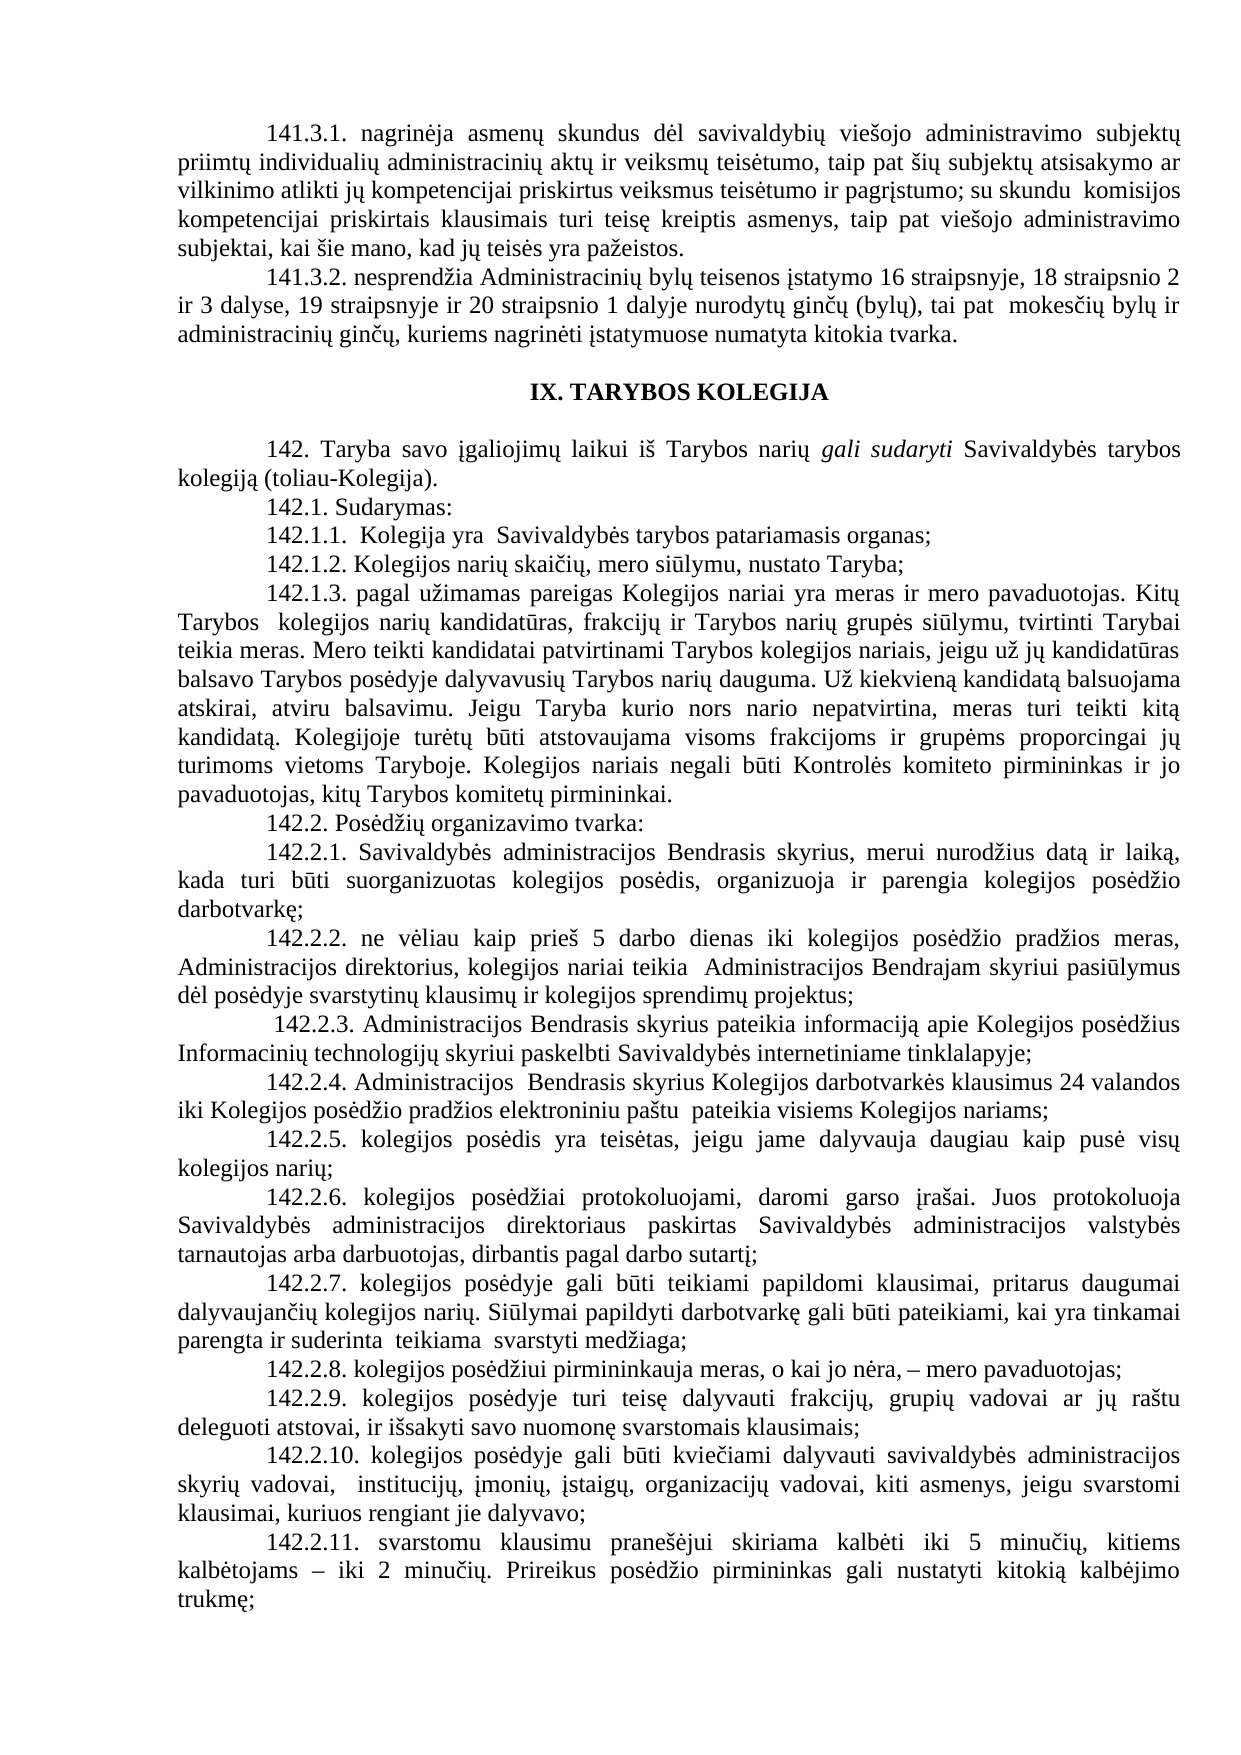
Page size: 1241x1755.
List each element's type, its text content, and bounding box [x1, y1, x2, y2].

text 142.1.3. pagal užimamas pareigas Kolegijos nariai yra meras ir mero pavaduotojas. Kitų Tarybos kolegijos narių kandidatūras, frakcijų ir Tarybos narių grupės siūlymu, tvirtinti Tarybai teikia meras. Mero teikti kandidatai patvirtinami Tarybos kolegijos nariais, jeigu už jų kandidatūras balsavo Tarybos posėdyje dalyvavusių Tarybos narių dauguma. Už kiekvieną kandidatą balsuojama atskirai, atviru balsavimu. Jeigu Taryba kurio nors nario nepatvirtina, meras turi teikti kitą kandidatą. Kolegijoje turėtų būti atstovaujama visoms frakcijoms ir grupėms proporcingai jų turimoms vietoms Taryboje. Kolegijos nariais negali būti Kontrolės komiteto pirmininkas ir jo pavaduotojas, kitų Tarybos komitetų pirmininkai. [177, 578, 1181, 808]
text 142.2.2. ne vėliau kaip prieš 5 darbo dienas iki kolegijos posėdžio pradžios meras, Administracijos direktorius, kolegijos nariai teikia Administracijos Bendrajam skyriui pasiūlymus dėl posėdyje svarstytinų klausimų ir kolegijos sprendimų projektus; [177, 923, 1181, 1009]
text 142.2.7. kolegijos posėdyje gali būti teikiami papildomi klausimai, pritarus daugumai dalyvaujančių kolegijos narių. Siūlymai papildyti darbotvarkę gali būti pateikiami, kai yra tinkamai parengta ir suderinta teikiama svarstyti medžiaga; [177, 1268, 1181, 1354]
text 142.1. Sudarymas: [177, 492, 1181, 521]
text 142.1.2. Kolegijos narių skaičių, mero siūlymu, nustato Taryba; [177, 549, 1181, 578]
text 142.2.1. Savivaldybės administracijos Bendrasis skyrius, merui nurodžius datą ir laiką, kada turi būti suorganizuotas kolegijos posėdis, organizuoja ir parengia kolegijos posėdžio darbotvarkę; [177, 837, 1181, 923]
text 142.2.5. kolegijos posėdis yra teisėtas, jeigu jame dalyvauja daugiau kaip pusė visų kolegijos narių; [177, 1124, 1181, 1182]
text 141.3.2. nesprendžia Administracinių bylų teisenos įstatymo 16 straipsnyje, 18 straipsnio 2 ir 3 dalyse, 19 straipsnyje ir 20 straipsnio 1 dalyje nurodytų ginčų (bylų), tai pat mokesčių bylų ir administracinių ginčų, kuriems nagrinėti įstatymuose numatyta kitokia tvarka. [177, 262, 1181, 348]
text 142.2.8. kolegijos posėdžiui pirmininkauja meras, o kai jo nėra, – mero pavaduotojas; [177, 1354, 1181, 1383]
text 142.2.9. kolegijos posėdyje turi teisę dalyvauti frakcijų, grupių vadovai ar jų raštu deleguoti atstovai, ir išsakyti savo nuomonę svarstomais klausimais; [177, 1383, 1181, 1441]
text 142.1.1. Kolegija yra Savivaldybės tarybos patariamasis organas; [177, 521, 1181, 549]
text 142.2.11. svarstomu klausimu pranešėjui skiriama kalbėti iki 5 minučių, kitiems kalbėtojams – iki 2 minučių. Prireikus posėdžio pirmininkas gali nustatyti kitokią kalbėjimo trukmę; [177, 1527, 1181, 1613]
text 141.3.1. nagrinėja asmenų skundus dėl savivaldybių viešojo administravimo subjektų priimtų individualių administracinių aktų ir veiksmų teisėtumo, taip pat šių subjektų atsisakymo ar vilkinimo atlikti jų kompetencijai priskirtus veiksmus teisėtumo ir pagrįstumo; su skundu komisijos kompetencijai priskirtais klausimais turi teisę kreiptis asmenys, taip pat viešojo administravimo subjektai, kai šie mano, kad jų teisės yra pažeistos. [177, 118, 1181, 262]
text IX. TARYBOS KOLEGIJA [177, 377, 1181, 406]
text 142. Taryba savo įgaliojimų laikui iš Tarybos narių gali sudaryti Savivaldybės tarybos kolegiją (toliau-Kolegija). [177, 434, 1181, 492]
text 142.2.10. kolegijos posėdyje gali būti kviečiami dalyvauti savivaldybės administracijos skyrių vadovai, institucijų, įmonių, įstaigų, organizacijų vadovai, kiti asmenys, jeigu svarstomi klausimai, kuriuos rengiant jie dalyvavo; [177, 1441, 1181, 1527]
text 142.2.4. Administracijos Bendrasis skyrius Kolegijos darbotvarkės klausimus 24 valandos iki Kolegijos posėdžio pradžios elektroniniu paštu pateikia visiems Kolegijos nariams; [177, 1067, 1181, 1124]
text 142.2.3. Administracijos Bendrasis skyrius pateikia informaciją apie Kolegijos posėdžius Informacinių technologijų skyriui paskelbti Savivaldybės internetiniame tinklalapyje; [177, 1009, 1181, 1067]
text 142.2. Posėdžių organizavimo tvarka: [177, 808, 1181, 837]
text 142.2.6. kolegijos posėdžiai protokoluojami, daromi garso įrašai. Juos protokoluoja Savivaldybės administracijos direktoriaus paskirtas Savivaldybės administracijos valstybės tarnautojas arba darbuotojas, dirbantis pagal darbo sutartį; [177, 1182, 1181, 1268]
